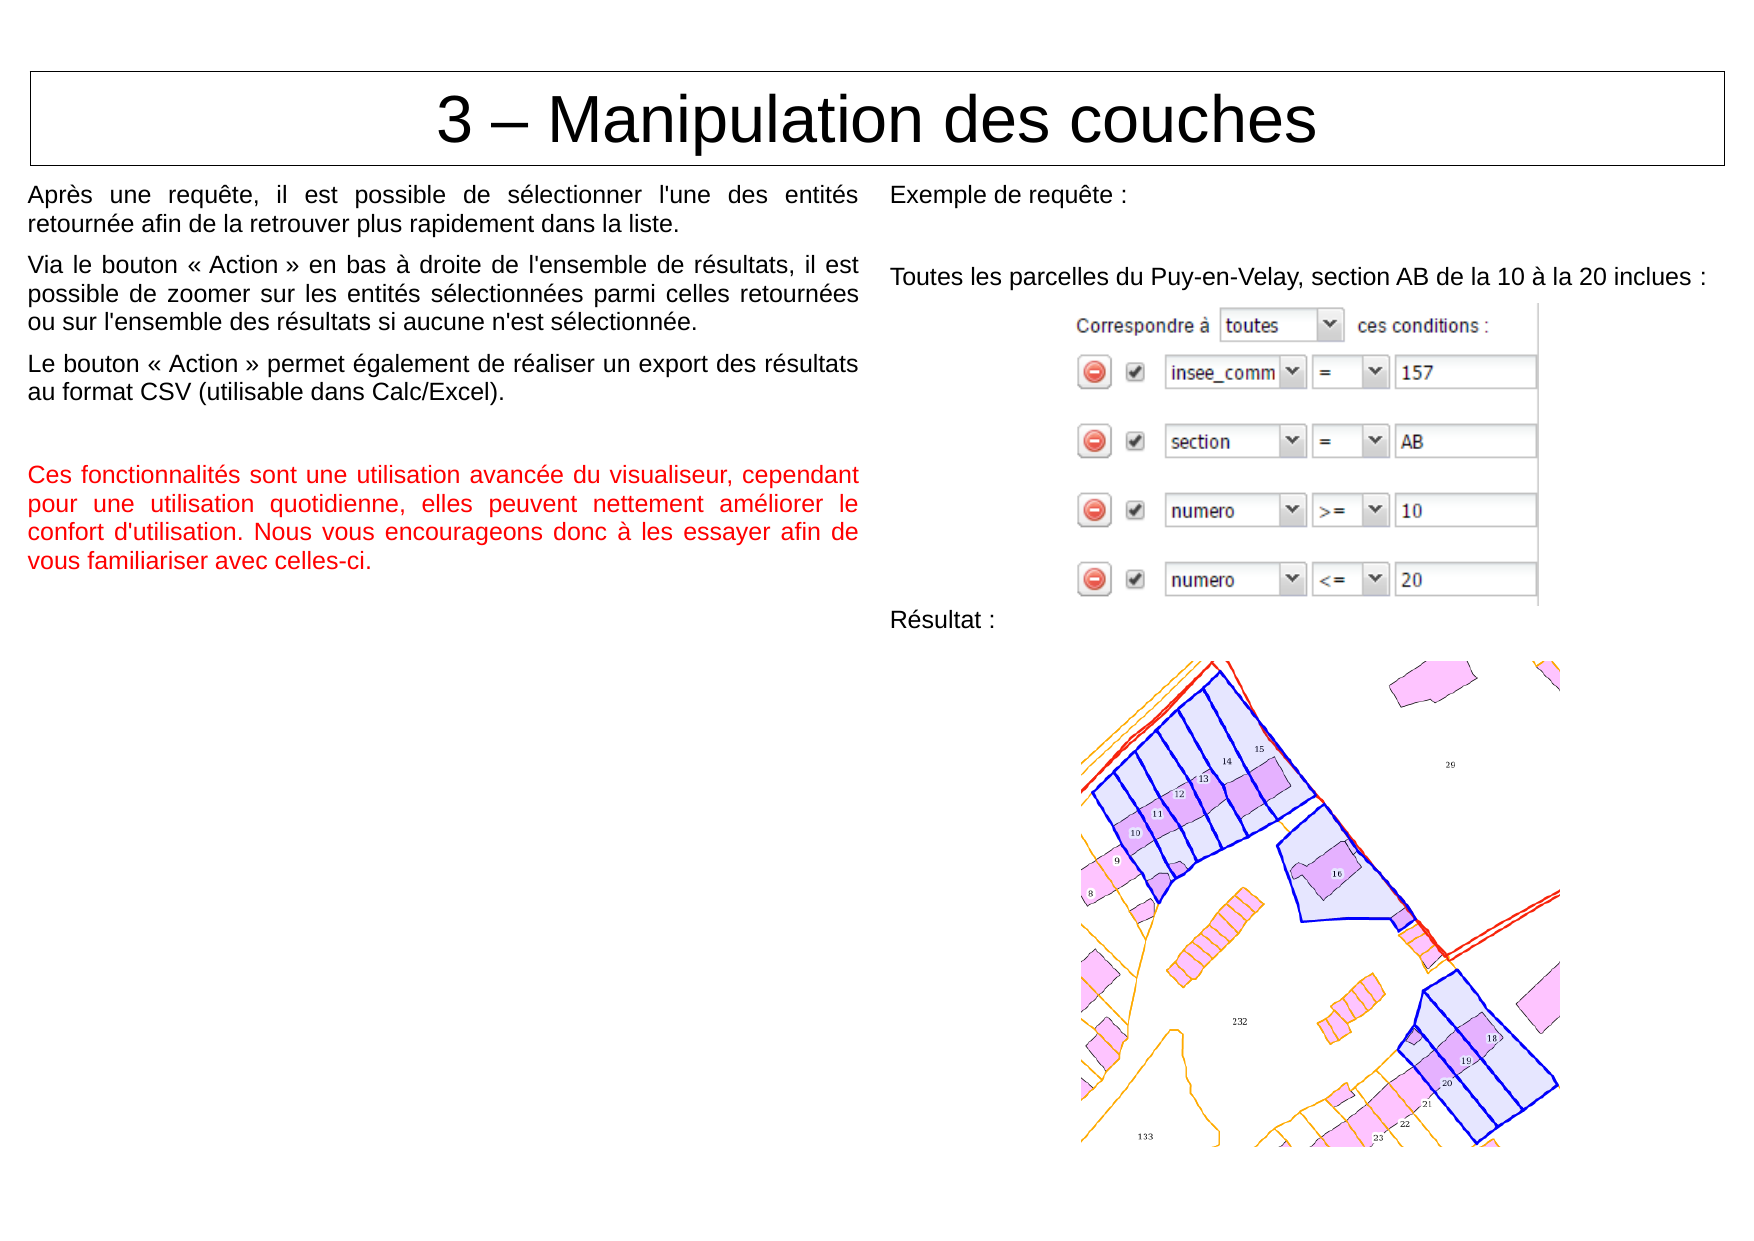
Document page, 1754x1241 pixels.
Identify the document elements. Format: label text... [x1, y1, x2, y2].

text Après une requête, il est possible de sélectionner l'une des entités retournée afin de la retrouver plus rapidement dans la liste. [27, 180, 860, 237]
text 3 – Manipulation des couches [38, 80, 1716, 157]
text Via le bouton « Action » en bas à droite de l'ensemble de résultats, il est possible de zoomer sur les entités sélectionnées parmi celles retournées ou sur l'ensemble des résultats si aucune n'est sélectionnée. [27, 250, 860, 336]
picture [1073, 303, 1539, 606]
text Toutes les parcelles du Puy-en-Velay, section AB de la 10 à la 20 inclues : [889, 262, 1722, 291]
text Exemple de requête : [889, 180, 1722, 208]
text Ces fonctionnalités sont une utilisation avancée du visualiseur, cependant pour une utilisation quotidienne, elles peuvent nettement améliorer le confort d'utilisation. Nous vous encourageons donc à les essayer afin de vous familiariser avec celles-ci. [27, 460, 860, 575]
picture [1081, 661, 1560, 1147]
text Le bouton « Action » permet également de réaliser un export des résultats au format CSV (utilisable dans Calc/Excel). [27, 348, 860, 406]
text Résultat : [889, 303, 1722, 634]
